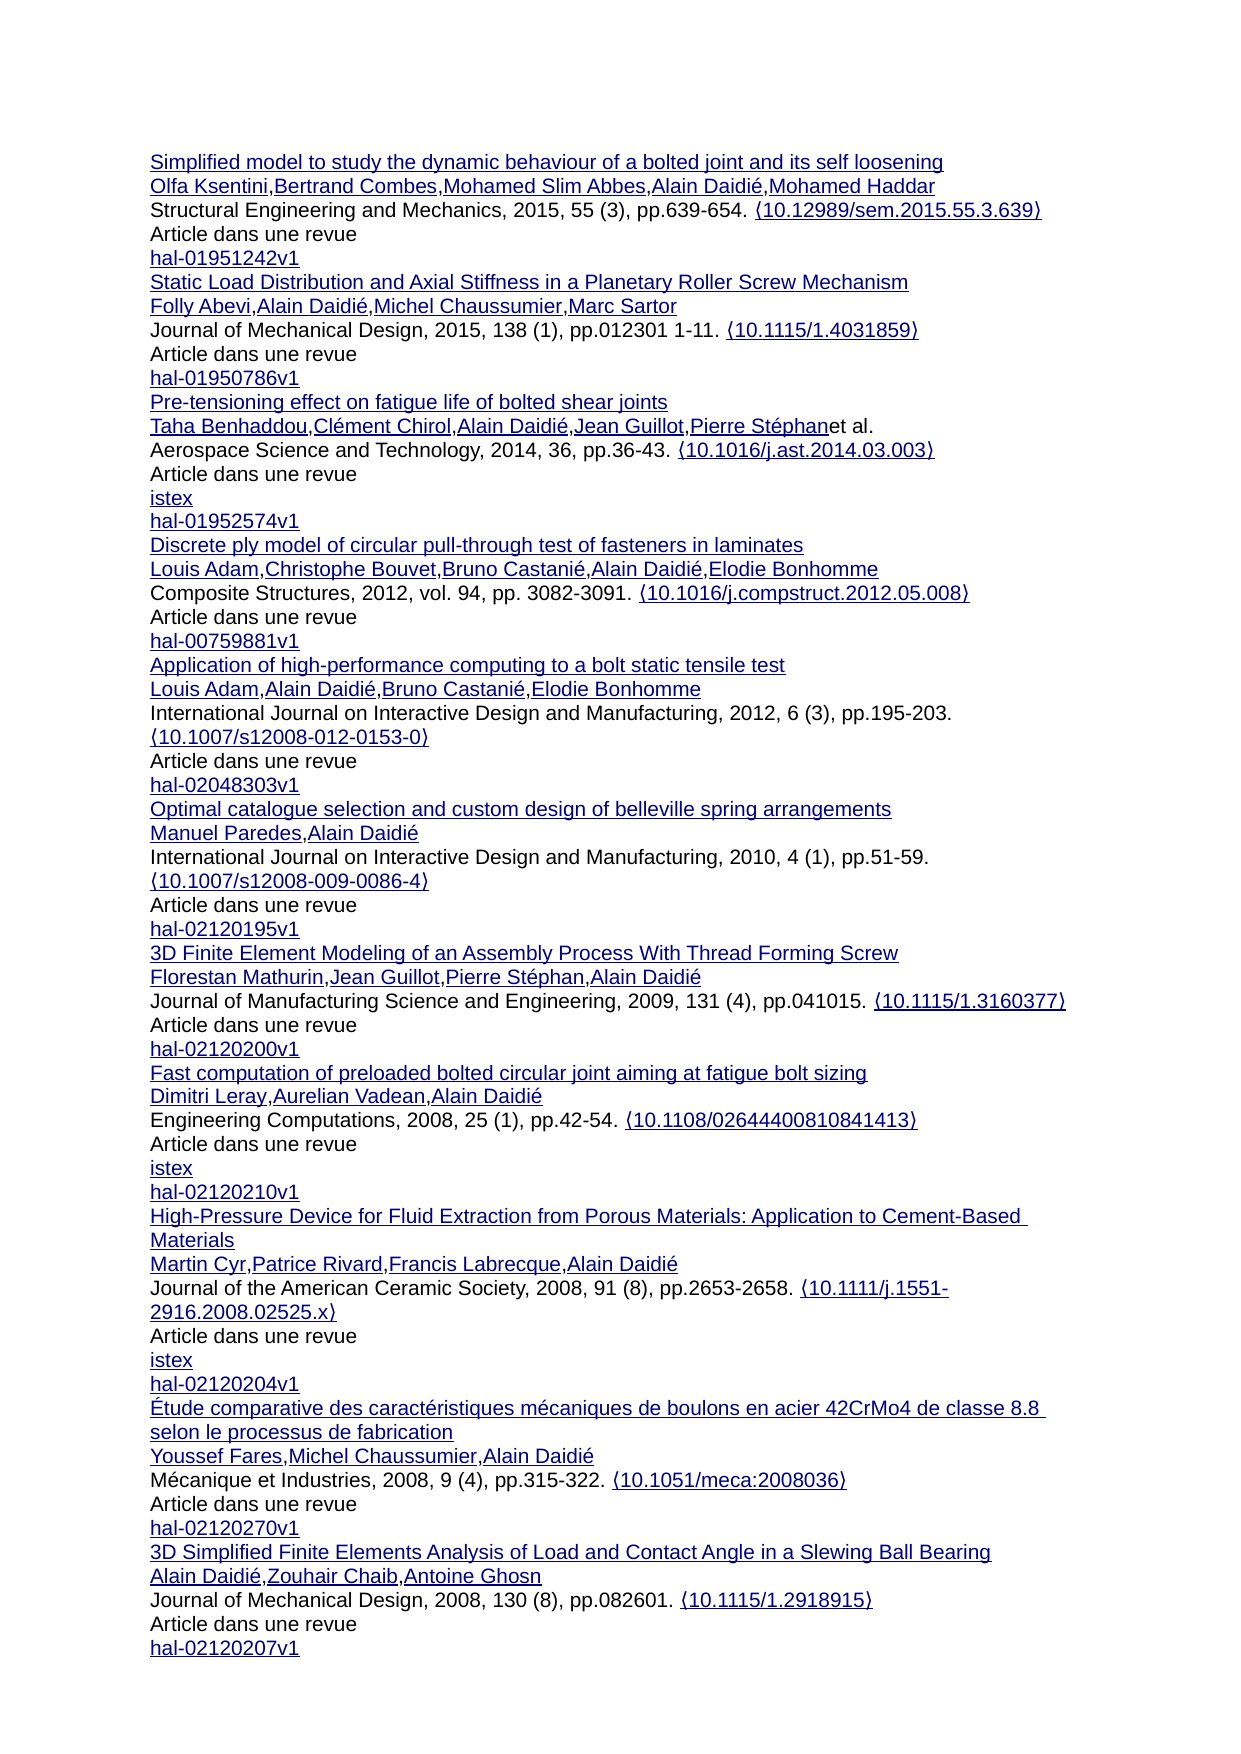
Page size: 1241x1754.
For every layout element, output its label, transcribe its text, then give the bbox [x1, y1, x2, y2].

table_cell Optimal catalogue selection and custom design of belleville spring arrangements Manuel Paredes,Alain Daidié International Journal on Interactive Design and Manufacturing, 2010, 4 (1), pp.51-59. ⟨10.1007/s12008-009-0086-4⟩ Article dans une revue hal-02120195v1 [150, 797, 1090, 941]
table_cell Pre-tensioning effect on fatigue life of bolted shear joints Taha Benhaddou,Clément Chirol,Alain Daidié,Jean Guillot,Pierre Stéphanet al. Aerospace Science and Technology, 2014, 36, pp.36-43. ⟨10.1016/j.ast.2014.03.003⟩ Article dans une revue istex hal-01952574v1 [150, 390, 1090, 533]
table_cell Fast computation of preloaded bolted circular joint aiming at fatigue bolt sizing Dimitri Leray,Aurelian Vadean,Alain Daidié Engineering Computations, 2008, 25 (1), pp.42-54. ⟨10.1108/02644400810841413⟩ Article dans une revue istex hal-02120210v1 [150, 1060, 1090, 1204]
table_cell Application of high-performance computing to a bolt static tensile test Louis Adam,Alain Daidié,Bruno Castanié,Elodie Bonhomme International Journal on Interactive Design and Manufacturing, 2012, 6 (3), pp.195-203. ⟨10.1007/s12008-012-0153-0⟩ Article dans une revue hal-02048303v1 [150, 653, 1090, 797]
table_cell 3D Finite Element Modeling of an Assembly Process With Thread Forming Screw Florestan Mathurin,Jean Guillot,Pierre Stéphan,Alain Daidié Journal of Manufacturing Science and Engineering, 2009, 131 (4), pp.041015. ⟨10.1115/1.3160377⟩ Article dans une revue hal-02120200v1 [150, 941, 1090, 1060]
table_cell Étude comparative des caractéristiques mécaniques de boulons en acier 42CrMo4 de classe 8.8 selon le processus de fabrication Youssef Fares,Michel Chaussumier,Alain Daidié Mécanique et Industries, 2008, 9 (4), pp.315-322. ⟨10.1051/meca:2008036⟩ Article dans une revue hal-02120270v1 [150, 1396, 1090, 1539]
table_cell Simplified model to study the dynamic behaviour of a bolted joint and its self loosening Olfa Ksentini,Bertrand Combes,Mohamed Slim Abbes,Alain Daidié,Mohamed Haddar Structural Engineering and Mechanics, 2015, 55 (3), pp.639-654. ⟨10.12989/sem.2015.55.3.639⟩ Article dans une revue hal-01951242v1 [150, 150, 1090, 270]
table_cell High-Pressure Device for Fluid Extraction from Porous Materials: Application to Cement-Based Materials Martin Cyr,Patrice Rivard,Francis Labrecque,Alain Daidié Journal of the American Ceramic Society, 2008, 91 (8), pp.2653-2658. ⟨10.1111/j.1551-2916.2008.02525.x⟩ Article dans une revue istex hal-02120204v1 [150, 1204, 1090, 1396]
table_cell 3D Simplified Finite Elements Analysis of Load and Contact Angle in a Slewing Ball Bearing Alain Daidié,Zouhair Chaib,Antoine Ghosn Journal of Mechanical Design, 2008, 130 (8), pp.082601. ⟨10.1115/1.2918915⟩ Article dans une revue hal-02120207v1 [150, 1540, 1090, 1659]
table_cell Discrete ply model of circular pull-through test of fasteners in laminates Louis Adam,Christophe Bouvet,Bruno Castanié,Alain Daidié,Elodie Bonhomme Composite Structures, 2012, vol. 94, pp. 3082-3091. ⟨10.1016/j.compstruct.2012.05.008⟩ Article dans une revue hal-00759881v1 [150, 533, 1090, 653]
table_cell Static Load Distribution and Axial Stiffness in a Planetary Roller Screw Mechanism Folly Abevi,Alain Daidié,Michel Chaussumier,Marc Sartor Journal of Mechanical Design, 2015, 138 (1), pp.012301 1-11. ⟨10.1115/1.4031859⟩ Article dans une revue hal-01950786v1 [150, 270, 1090, 389]
